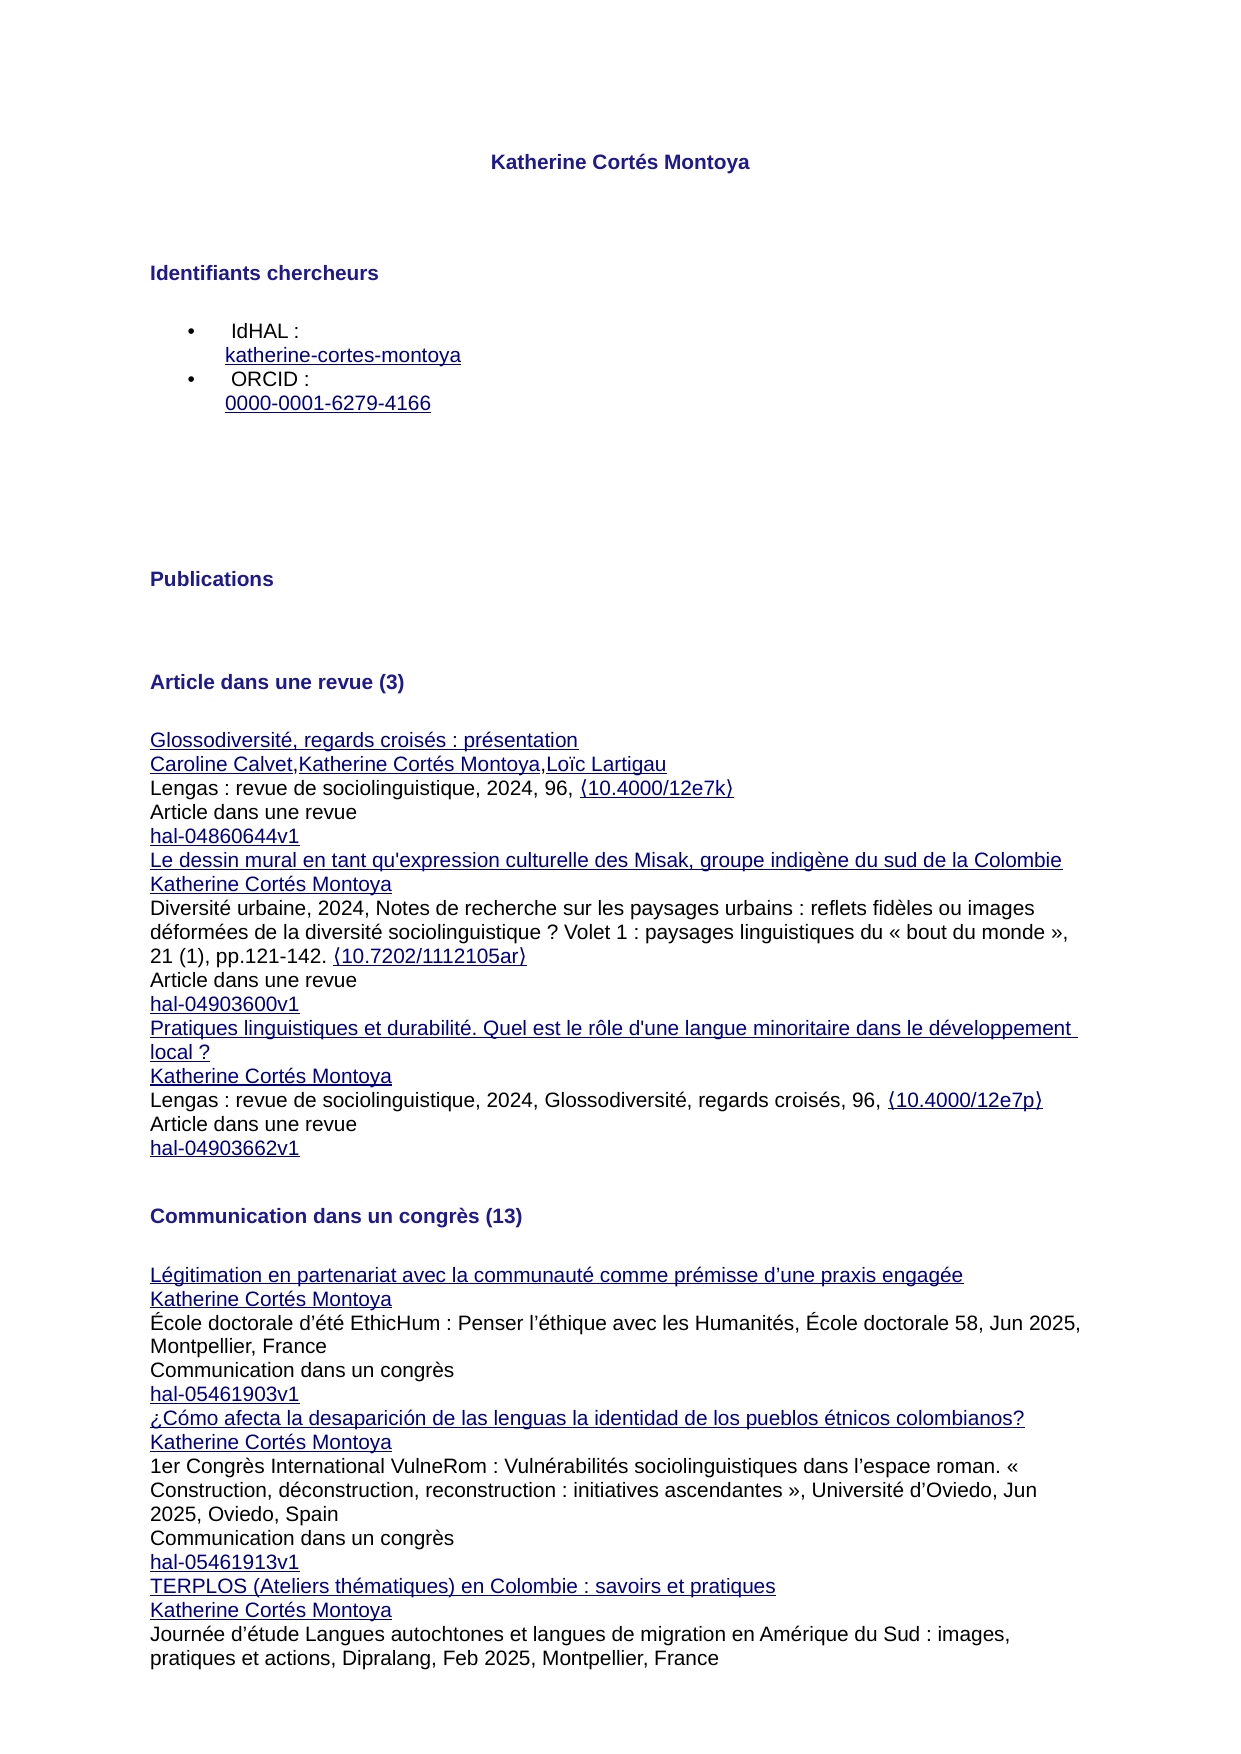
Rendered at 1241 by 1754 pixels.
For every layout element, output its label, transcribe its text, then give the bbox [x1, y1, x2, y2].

subtitle Article dans une revue (3) [150, 670, 1090, 694]
list katherine-cortes-montoya [187, 343, 1090, 367]
list ORCID : [187, 367, 1090, 391]
table_cell Le dessin mural en tant qu'expression culturelle des Misak, groupe indigène du sud de la Colombie Katherine Cortés Montoya Diversité urbaine, 2024, Notes de recherche sur les paysages urbains : reflets fidèles ou images déformées de la diversité sociolinguistique ? Volet 1 : paysages linguistiques du « bout du monde », 21 (1), pp.121-142. ⟨10.7202/1112105ar⟩ Article dans une revue hal-04903600v1 [150, 848, 1090, 1016]
table_header Glossodiversité, regards croisés : présentation Caroline Calvet,Katherine Cortés Montoya,Loïc Lartigau Lengas : revue de sociolinguistique, 2024, 96, ⟨10.4000/12e7k⟩ Article dans une revue hal-04860644v1 [150, 728, 1090, 848]
subtitle Identifiants chercheurs [150, 260, 1090, 284]
table_cell ¿Cómo afecta la desaparición de las lenguas la identidad de los pueblos étnicos colombianos? Katherine Cortés Montoya 1er Congrès International VulneRom : Vulnérabilités sociolinguistiques dans l’espace roman. « Construction, déconstruction, reconstruction : initiatives ascendantes », Université d’Oviedo, Jun 2025, Oviedo, Spain Communication dans un congrès hal-05461913v1 [150, 1406, 1090, 1574]
table_cell Pratiques linguistiques et durabilité. Quel est le rôle d'une langue minoritaire dans le développement local ? Katherine Cortés Montoya Lengas : revue de sociolinguistique, 2024, Glossodiversité, regards croisés, 96, ⟨10.4000/12e7p⟩ Article dans une revue hal-04903662v1 [150, 1016, 1090, 1159]
table_header Légitimation en partenariat avec la communauté comme prémisse d’une praxis engagée Katherine Cortés Montoya École doctorale d’été EthicHum : Penser l’éthique avec les Humanités, École doctorale 58, Jun 2025, Montpellier, France Communication dans un congrès hal-05461903v1 [150, 1263, 1090, 1406]
list 0000-0001-6279-4166 [187, 391, 1090, 414]
table_cell TERPLOS (Ateliers thématiques) en Colombie : savoirs et pratiques Katherine Cortés Montoya Journée d’étude Langues autochtones et langues de migration en Amérique du Sud : images, pratiques et actions, Dipralang, Feb 2025, Montpellier, France [150, 1574, 1090, 1670]
subtitle Publications [150, 567, 1090, 591]
subtitle Communication dans un congrès (13) [150, 1204, 1090, 1228]
subtitle Katherine Cortés Montoya [150, 150, 1090, 174]
list IdHAL : [187, 319, 1090, 343]
